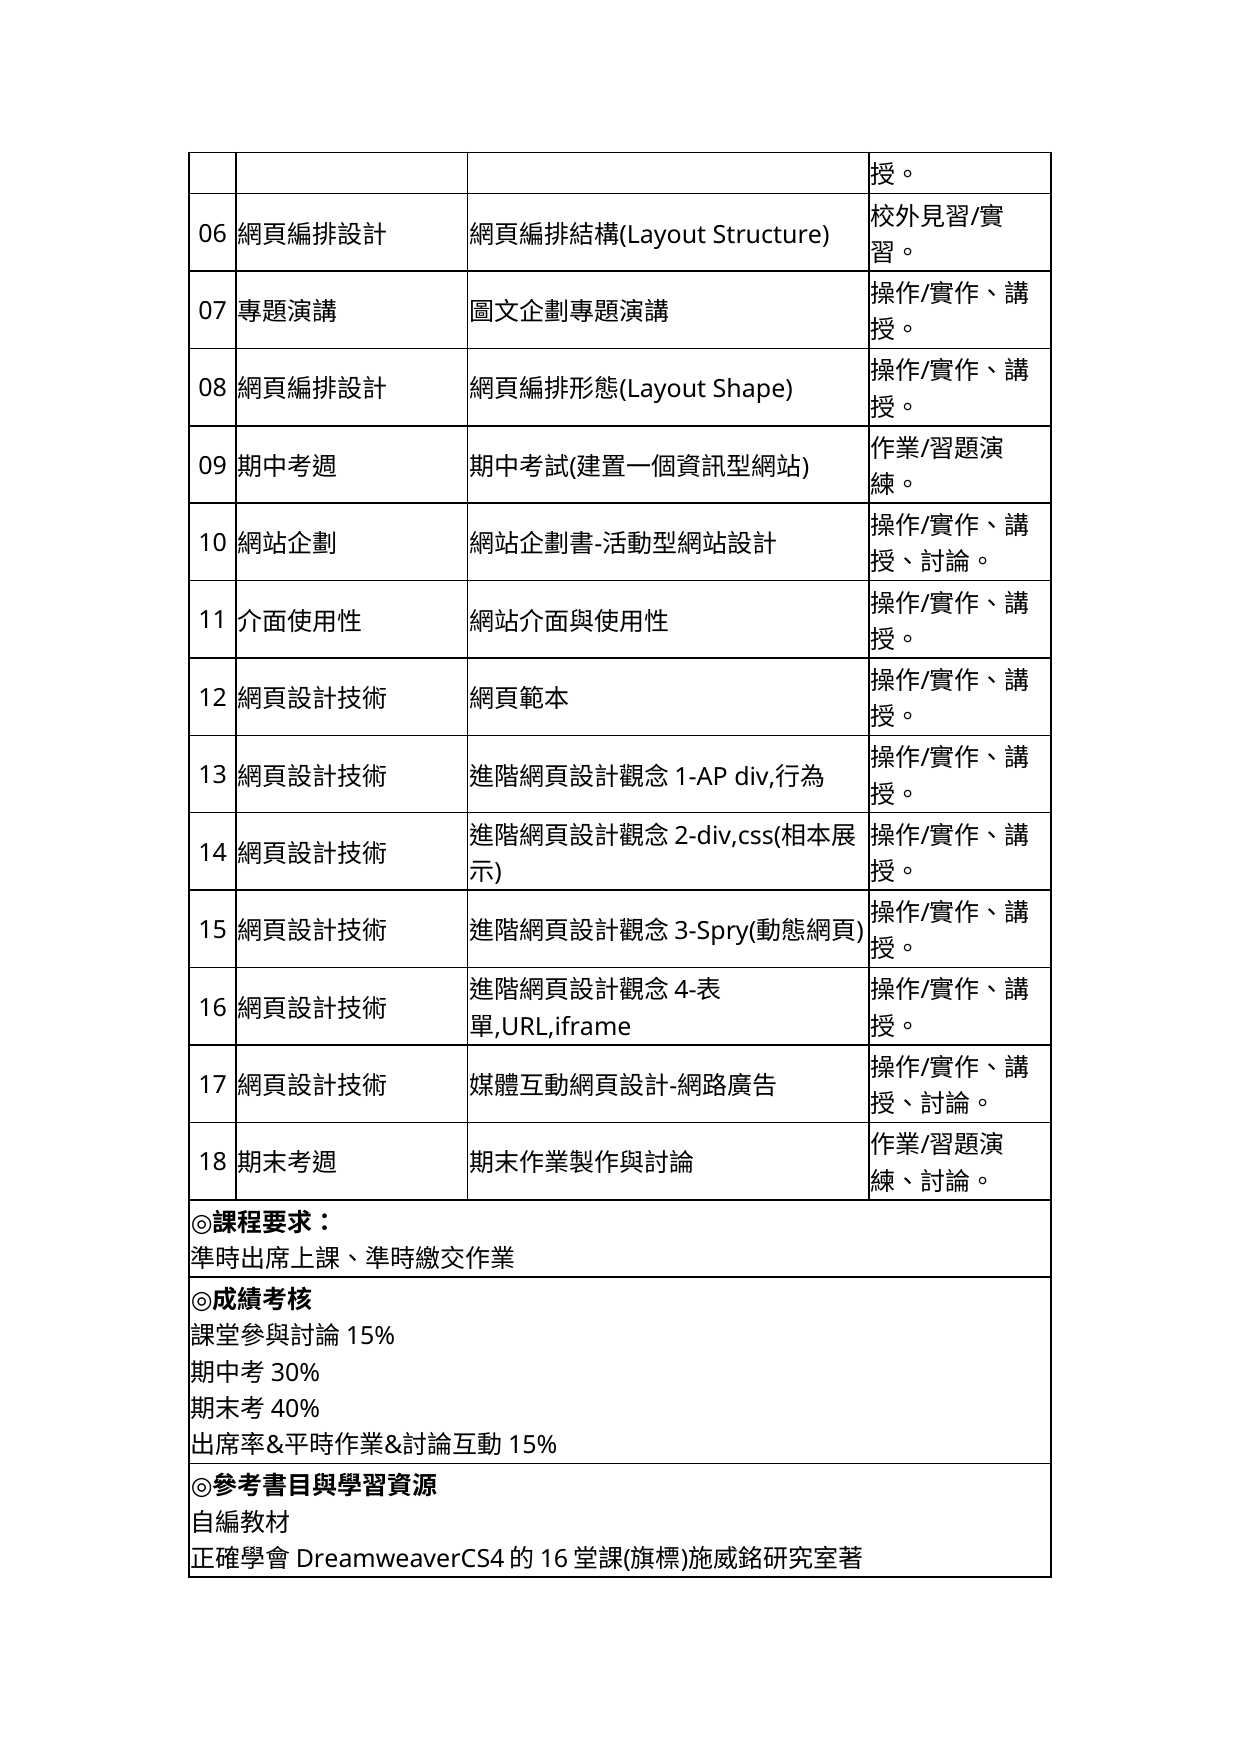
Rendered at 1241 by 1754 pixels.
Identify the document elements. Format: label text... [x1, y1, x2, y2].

table_cell 09 [190, 427, 235, 502]
table_cell 網頁編排形態(Layout Shape) [468, 349, 868, 425]
table_cell 網站企劃書-活動型網站設計 [468, 504, 868, 580]
table_cell ◎成績考核 課堂參與討論15% 期中考30% 期末考40% 出席率&平時作業&討論互動 15% [190, 1278, 1050, 1462]
table_cell ◎課程要求： 準時出席上課、準時繳交作業 [190, 1201, 1050, 1276]
table_cell 網頁編排設計 [237, 349, 467, 425]
table_cell 網站企劃 [237, 504, 467, 580]
table_cell 授。 [870, 153, 1050, 193]
table_cell 操作/實作、講授、討論。 [870, 1046, 1050, 1121]
table_cell 06 [190, 194, 235, 270]
table_cell 網頁設計技術 [237, 891, 467, 967]
table_cell 操作/實作、講授。 [870, 349, 1050, 425]
table_cell 網頁設計技術 [237, 736, 467, 812]
table_cell 18 [190, 1123, 235, 1199]
table_cell 16 [190, 968, 235, 1044]
table_cell 網頁編排結構(Layout Structure) [468, 194, 868, 270]
table_cell 操作/實作、講授。 [870, 659, 1050, 734]
table_cell 操作/實作、講授。 [870, 891, 1050, 967]
table_cell 校外見習/實習。 [870, 194, 1050, 270]
table_cell 網頁設計技術 [237, 1046, 467, 1121]
table_cell 10 [190, 504, 235, 580]
table_cell [468, 153, 868, 193]
table_cell 網站介面與使用性 [468, 581, 868, 657]
table_cell 15 [190, 891, 235, 967]
table_cell 網頁範本 [468, 659, 868, 734]
table_cell 17 [190, 1046, 235, 1121]
table_cell 12 [190, 659, 235, 734]
table_cell 作業/習題演練。 [870, 427, 1050, 502]
table_cell 網頁編排設計 [237, 194, 467, 270]
table_cell 進階網頁設計觀念3-Spry(動態網頁) [468, 891, 868, 967]
table_cell 媒體互動網頁設計-網路廣告 [468, 1046, 868, 1121]
table_cell 期中考週 [237, 427, 467, 502]
table_cell 操作/實作、講授。 [870, 968, 1050, 1044]
table_cell 介面使用性 [237, 581, 467, 657]
table_cell 期末考週 [237, 1123, 467, 1199]
table_cell 期末作業製作與討論 [468, 1123, 868, 1199]
table_cell 網頁設計技術 [237, 659, 467, 734]
table_cell 11 [190, 581, 235, 657]
table_cell 圖文企劃專題演講 [468, 272, 868, 347]
table_cell 操作/實作、講授。 [870, 736, 1050, 812]
table_cell 網頁設計技術 [237, 813, 467, 889]
table_cell 期中考試(建置一個資訊型網站) [468, 427, 868, 502]
table_cell [190, 153, 235, 193]
table_cell 操作/實作、講授。 [870, 272, 1050, 347]
table_cell 操作/實作、講授。 [870, 813, 1050, 889]
table_cell [237, 153, 467, 193]
table_cell 07 [190, 272, 235, 347]
table_cell 14 [190, 813, 235, 889]
table_cell 操作/實作、講授、討論。 [870, 504, 1050, 580]
table_cell 08 [190, 349, 235, 425]
table_cell 進階網頁設計觀念2-div,css(相本展示) [468, 813, 868, 889]
table_cell 專題演講 [237, 272, 467, 347]
table_cell 進階網頁設計觀念4-表單,URL,iframe [468, 968, 868, 1044]
table_cell 操作/實作、講授。 [870, 581, 1050, 657]
table_cell 進階網頁設計觀念1-AP div,行為 [468, 736, 868, 812]
table_cell 13 [190, 736, 235, 812]
table_cell ◎參考書目與學習資源 自編教材 正確學會DreamweaverCS4的16堂課(旗標)施威銘研究室著 [190, 1464, 1050, 1576]
table_cell 網頁設計技術 [237, 968, 467, 1044]
table_cell 作業/習題演練、討論。 [870, 1123, 1050, 1199]
